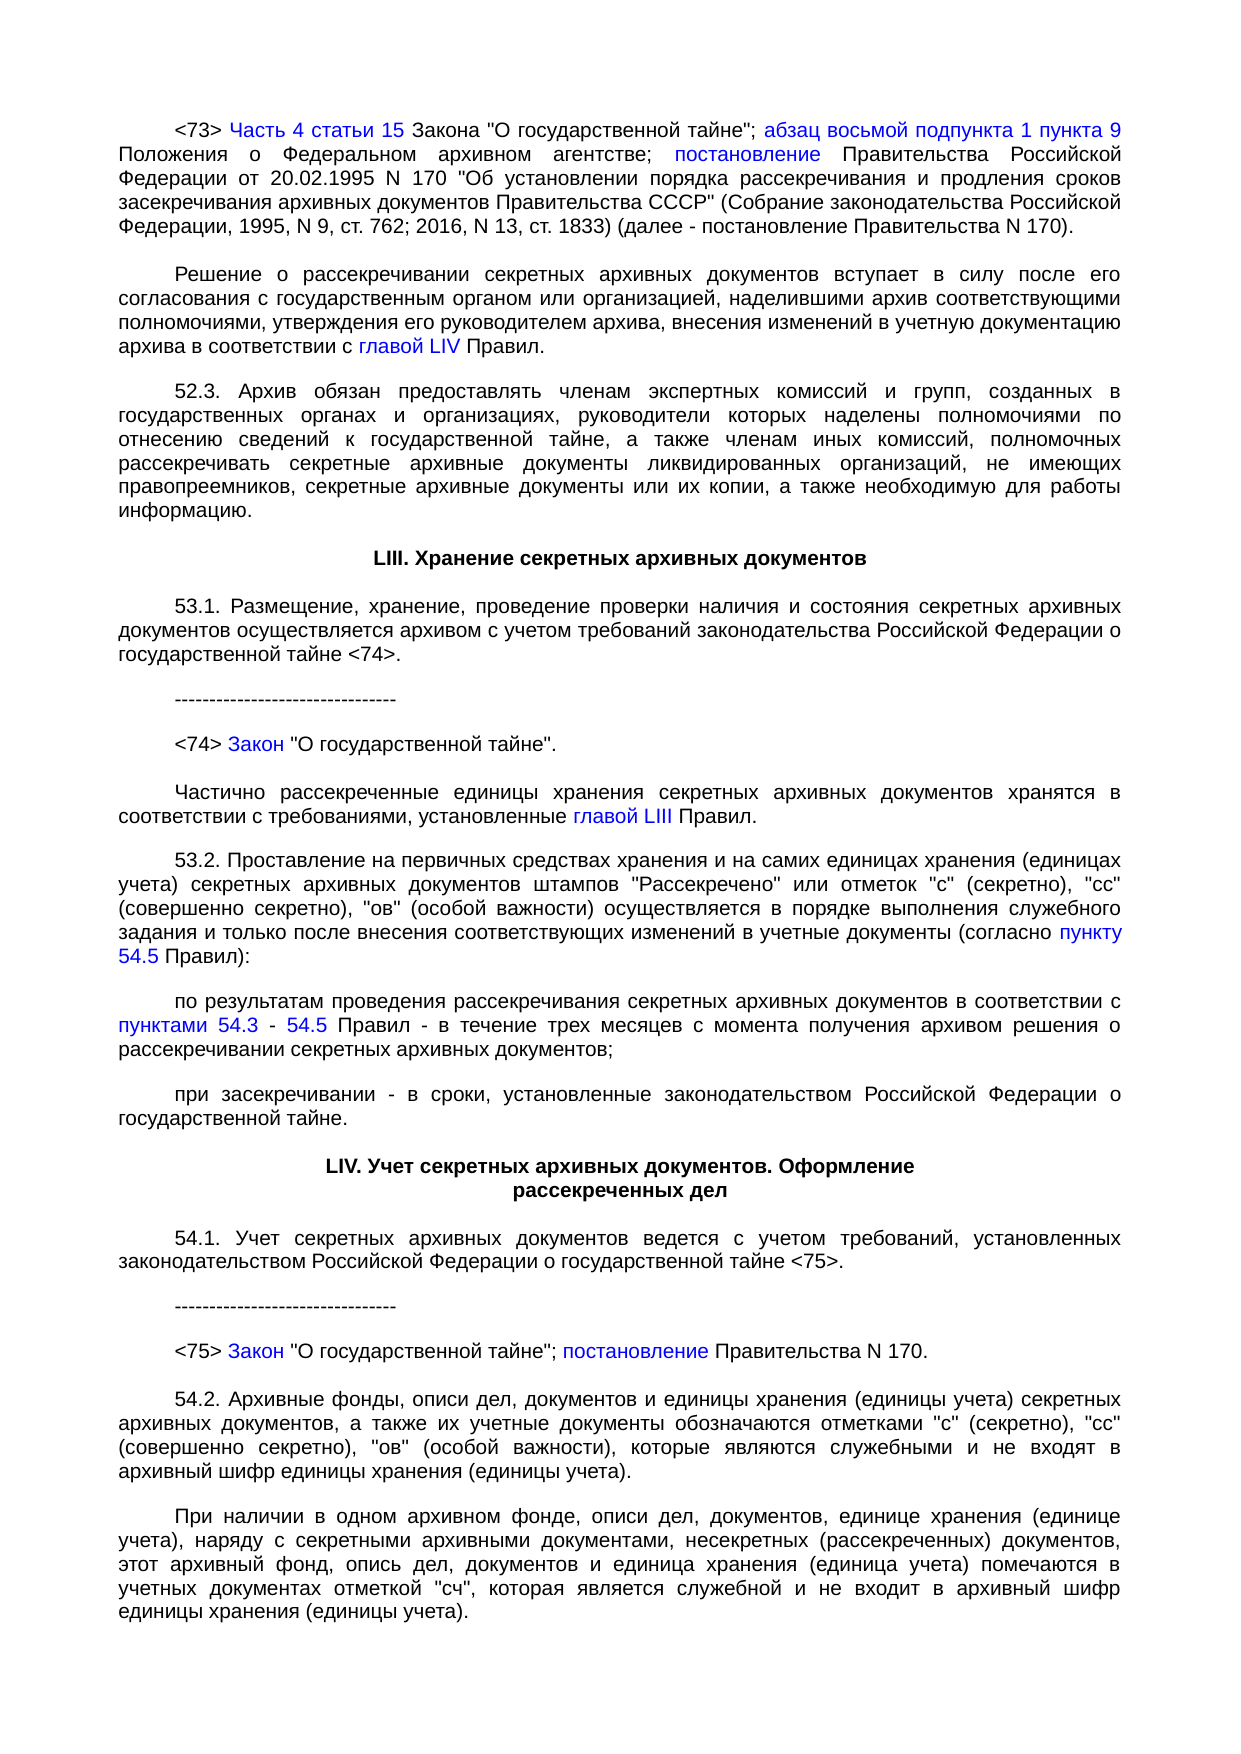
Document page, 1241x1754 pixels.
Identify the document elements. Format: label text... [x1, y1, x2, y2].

subtitle LIII. Хранение секретных архивных документов [118, 546, 1122, 570]
text При наличии в одном архивном фонде, описи дел, документов, единице хранения (единице учета), наряду с секретными архивными документами, несекретных (рассекреченных) документов, этот архивный фонд, опись дел, документов и единица хранения (единица учета) помечаются в учетных документах отметкой "сч", которая является служебной и не входит в архивный шифр единицы хранения (единицы учета). [118, 1503, 1122, 1623]
text рассекреченных дел [118, 1177, 1122, 1201]
subtitle LIV. Учет секретных архивных документов. Оформление [118, 1153, 1122, 1177]
text 54.2. Архивные фонды, описи дел, документов и единицы хранения (единицы учета) секретных архивных документов, а также их учетные документы обозначаются отметками "с" (секретно), "сс" (совершенно секретно), "ов" (особой важности), которые являются служебными и не входят в архивный шифр единицы хранения (единицы учета). [118, 1387, 1122, 1483]
text -------------------------------- [118, 1294, 1122, 1318]
text <75> Закон "О государственной тайне"; постановление Правительства N 170. [118, 1339, 1122, 1363]
text 52.3. Архив обязан предоставлять членам экспертных комиссий и групп, созданных в государственных органах и организациях, руководители которых наделены полномочиями по отнесению сведений к государственной тайне, а также членам иных комиссий, полномочных рассекречивать секретные архивные документы ликвидированных организаций, не имеющих правопреемников, секретные архивные документы или их копии, а также необходимую для работы информацию. [118, 378, 1122, 522]
text <73> Часть 4 статьи 15 Закона "О государственной тайне"; абзац восьмой подпункта 1 пункта 9 Положения о Федеральном архивном агентстве; постановление Правительства Российской Федерации от 20.02.1995 N 170 "Об установлении порядка рассекречивания и продления сроков засекречивания архивных документов Правительства СССР" (Собрание законодательства Российской Федерации, 1995, N 9, ст. 762; 2016, N 13, ст. 1833) (далее - постановление Правительства N 170). [118, 118, 1122, 238]
text Частично рассекреченные единицы хранения секретных архивных документов хранятся в соответствии с требованиями, установленные главой LIII Правил. [118, 779, 1122, 827]
text 53.2. Проставление на первичных средствах хранения и на самих единицах хранения (единицах учета) секретных архивных документов штампов "Рассекречено" или отметок "с" (секретно), "сс" (совершенно секретно), "ов" (особой важности) осуществляется в порядке выполнения служебного задания и только после внесения соответствующих изменений в учетные документы (согласно пункту 54.5 Правил): [118, 848, 1122, 968]
text по результатам проведения рассекречивания секретных архивных документов в соответствии с пунктами 54.3 - 54.5 Правил - в течение трех месяцев с момента получения архивом решения о рассекречивании секретных архивных документов; [118, 989, 1122, 1061]
text 53.1. Размещение, хранение, проведение проверки наличия и состояния секретных архивных документов осуществляется архивом с учетом требований законодательства Российской Федерации о государственной тайне <74>. [118, 594, 1122, 666]
text -------------------------------- [118, 687, 1122, 711]
text Решение о рассекречивании секретных архивных документов вступает в силу после его согласования с государственным органом или организацией, наделившими архив соответствующими полномочиями, утверждения его руководителем архива, внесения изменений в учетную документацию архива в соответствии с главой LIV Правил. [118, 262, 1122, 358]
text 54.1. Учет секретных архивных документов ведется с учетом требований, установленных законодательством Российской Федерации о государственной тайне <75>. [118, 1225, 1122, 1273]
text <74> Закон "О государственной тайне". [118, 732, 1122, 756]
text при засекречивании - в сроки, установленные законодательством Российской Федерации о государственной тайне. [118, 1082, 1122, 1129]
